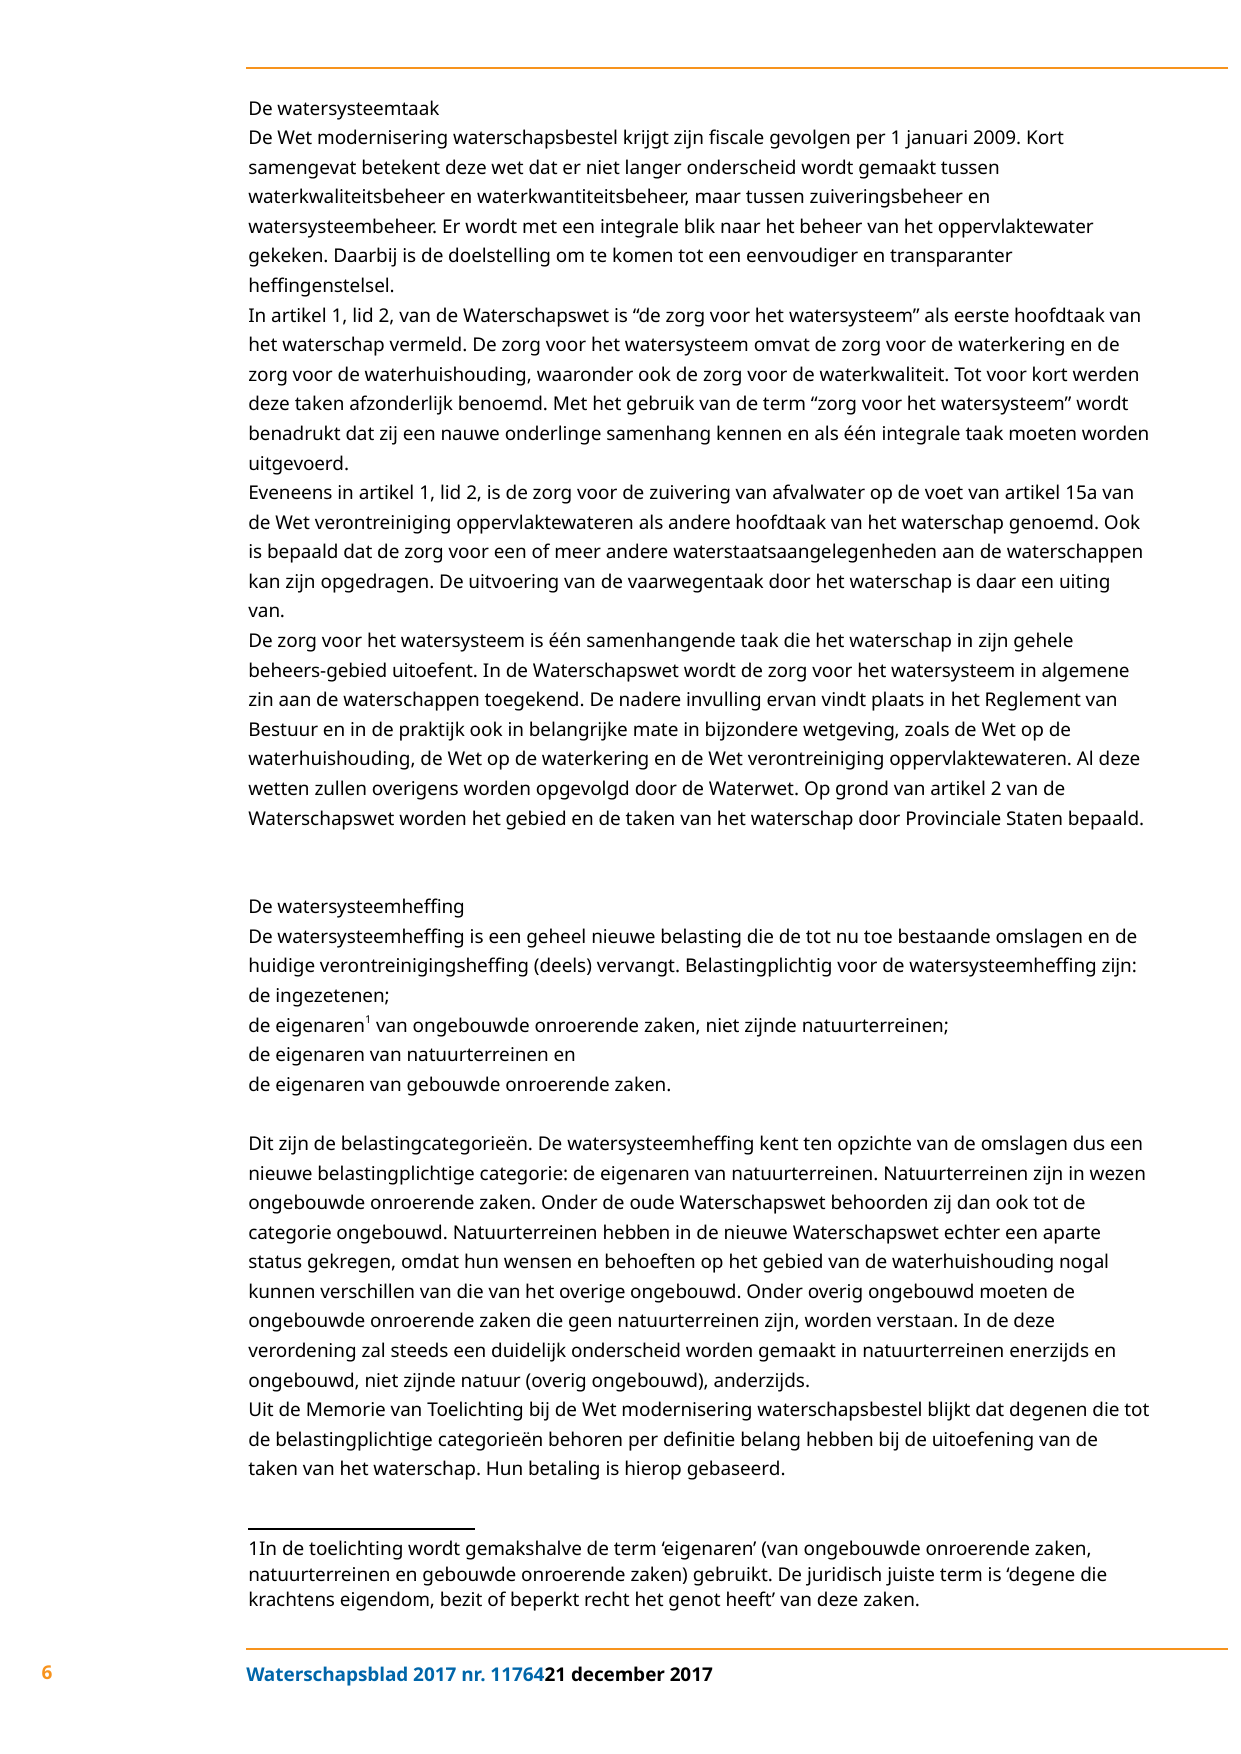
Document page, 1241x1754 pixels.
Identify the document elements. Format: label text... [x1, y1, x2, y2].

text De watersysteemheffing is een geheel nieuwe belasting die de tot nu toe bestaande omslagen en de huidige verontreinigingsheffing (deels) vervangt. Belastingplichtig voor de watersysteemheffing zijn: [248, 923, 1152, 978]
text De watersysteemtaak [248, 95, 1152, 121]
picture [41, 47, 231, 172]
text de ingezetenen; [248, 982, 1152, 1008]
text In de toelichting wordt gemakshalve de term ‘eigenaren’ (van ongebouwde onroerende zaken, natuurterreinen en gebouwde onroerende zaken) gebruikt. De juridisch juiste term is ‘degene die krachtens eigendom, bezit of beperkt recht het genot heeft’ van deze zaken. [248, 1535, 1152, 1612]
text In artikel 1, lid 2, van de Waterschapswet is “de zorg voor het watersysteem” als eerste hoofdtaak van het waterschap vermeld. De zorg voor het watersysteem omvat de zorg voor de waterkering en de zorg voor de waterhuishouding, waaronder ook de zorg voor de waterkwaliteit. Tot voor kort werden deze taken afzonderlijk benoemd. Met het gebruik van de term “zorg voor het watersysteem” wordt benadrukt dat zij een nauwe onderlinge samenhang kennen en als één integrale taak moeten worden uitgevoerd. [248, 302, 1152, 476]
text de eigenaren van gebouwde onroerende zaken. [248, 1071, 1152, 1097]
text De Wet modernisering waterschapsbestel krijgt zijn fiscale gevolgen per 1 januari 2009. Kort samengevat betekent deze wet dat er niet langer onderscheid wordt gemaakt tussen waterkwaliteitsbeheer en waterkwantiteitsbeheer, maar tussen zuiveringsbeheer en watersysteembeheer. Er wordt met een integrale blik naar het beheer van het oppervlaktewater gekeken. Daarbij is de doelstelling om te komen tot een eenvoudiger en transparanter heffingenstelsel. [248, 124, 1152, 298]
text Eveneens in artikel 1, lid 2, is de zorg voor de zuivering van afvalwater op de voet van artikel 15a van de Wet verontreiniging oppervlaktewateren als andere hoofdtaak van het waterschap genoemd. Ook is bepaald dat de zorg voor een of meer andere waterstaatsaangelegenheden aan de waterschappen kan zijn opgedragen. De uitvoering van de vaarwegentaak door het waterschap is daar een uiting van. [248, 479, 1152, 623]
text de eigenaren van ongebouwde onroerende zaken, niet zijnde natuurterreinen; [248, 1012, 1152, 1038]
text Uit de Memorie van Toelichting bij de Wet modernisering waterschapsbestel blijkt dat degenen die tot de belastingplichtige categorieën behoren per definitie belang hebben bij de uitoefening van de taken van het waterschap. Hun betaling is hierop gebaseerd. [248, 1396, 1152, 1481]
text De zorg voor het watersysteem is één samenhangende taak die het waterschap in zijn gehele beheers-gebied uitoefent. In de Waterschapswet wordt de zorg voor het watersysteem in algemene zin aan de waterschappen toegekend. De nadere invulling ervan vindt plaats in het Reglement van Bestuur en in de praktijk ook in belangrijke mate in bijzondere wetgeving, zoals de Wet op de waterhuishouding, de Wet op de waterkering en de Wet verontreiniging oppervlaktewateren. Al deze wetten zullen overigens worden opgevolgd door de Waterwet. Op grond van artikel 2 van de Waterschapswet worden het gebied en de taken van het waterschap door Provinciale Staten bepaald. [248, 627, 1152, 831]
text de eigenaren van natuurterreinen en [248, 1041, 1152, 1067]
text Dit zijn de belastingcategorieën. De watersysteemheffing kent ten opzichte van de omslagen dus een nieuwe belastingplichtige categorie: de eigenaren van natuurterreinen. Natuurterreinen zijn in wezen ongebouwde onroerende zaken. Onder de oude Waterschapswet behoorden zij dan ook tot de categorie ongebouwd. Natuurterreinen hebben in de nieuwe Waterschapswet echter een aparte status gekregen, omdat hun wensen en behoeften op het gebied van de waterhuishouding nogal kunnen verschillen van die van het overige ongebouwd. Onder overig ongebouwd moeten de ongebouwde onroerende zaken die geen natuurterreinen zijn, worden verstaan. In de deze verordening zal steeds een duidelijk onderscheid worden gemaakt in natuurterreinen enerzijds en ongebouwd, niet zijnde natuur (overig ongebouwd), anderzijds. [248, 1130, 1152, 1393]
text De watersysteemheffing [248, 893, 1152, 919]
